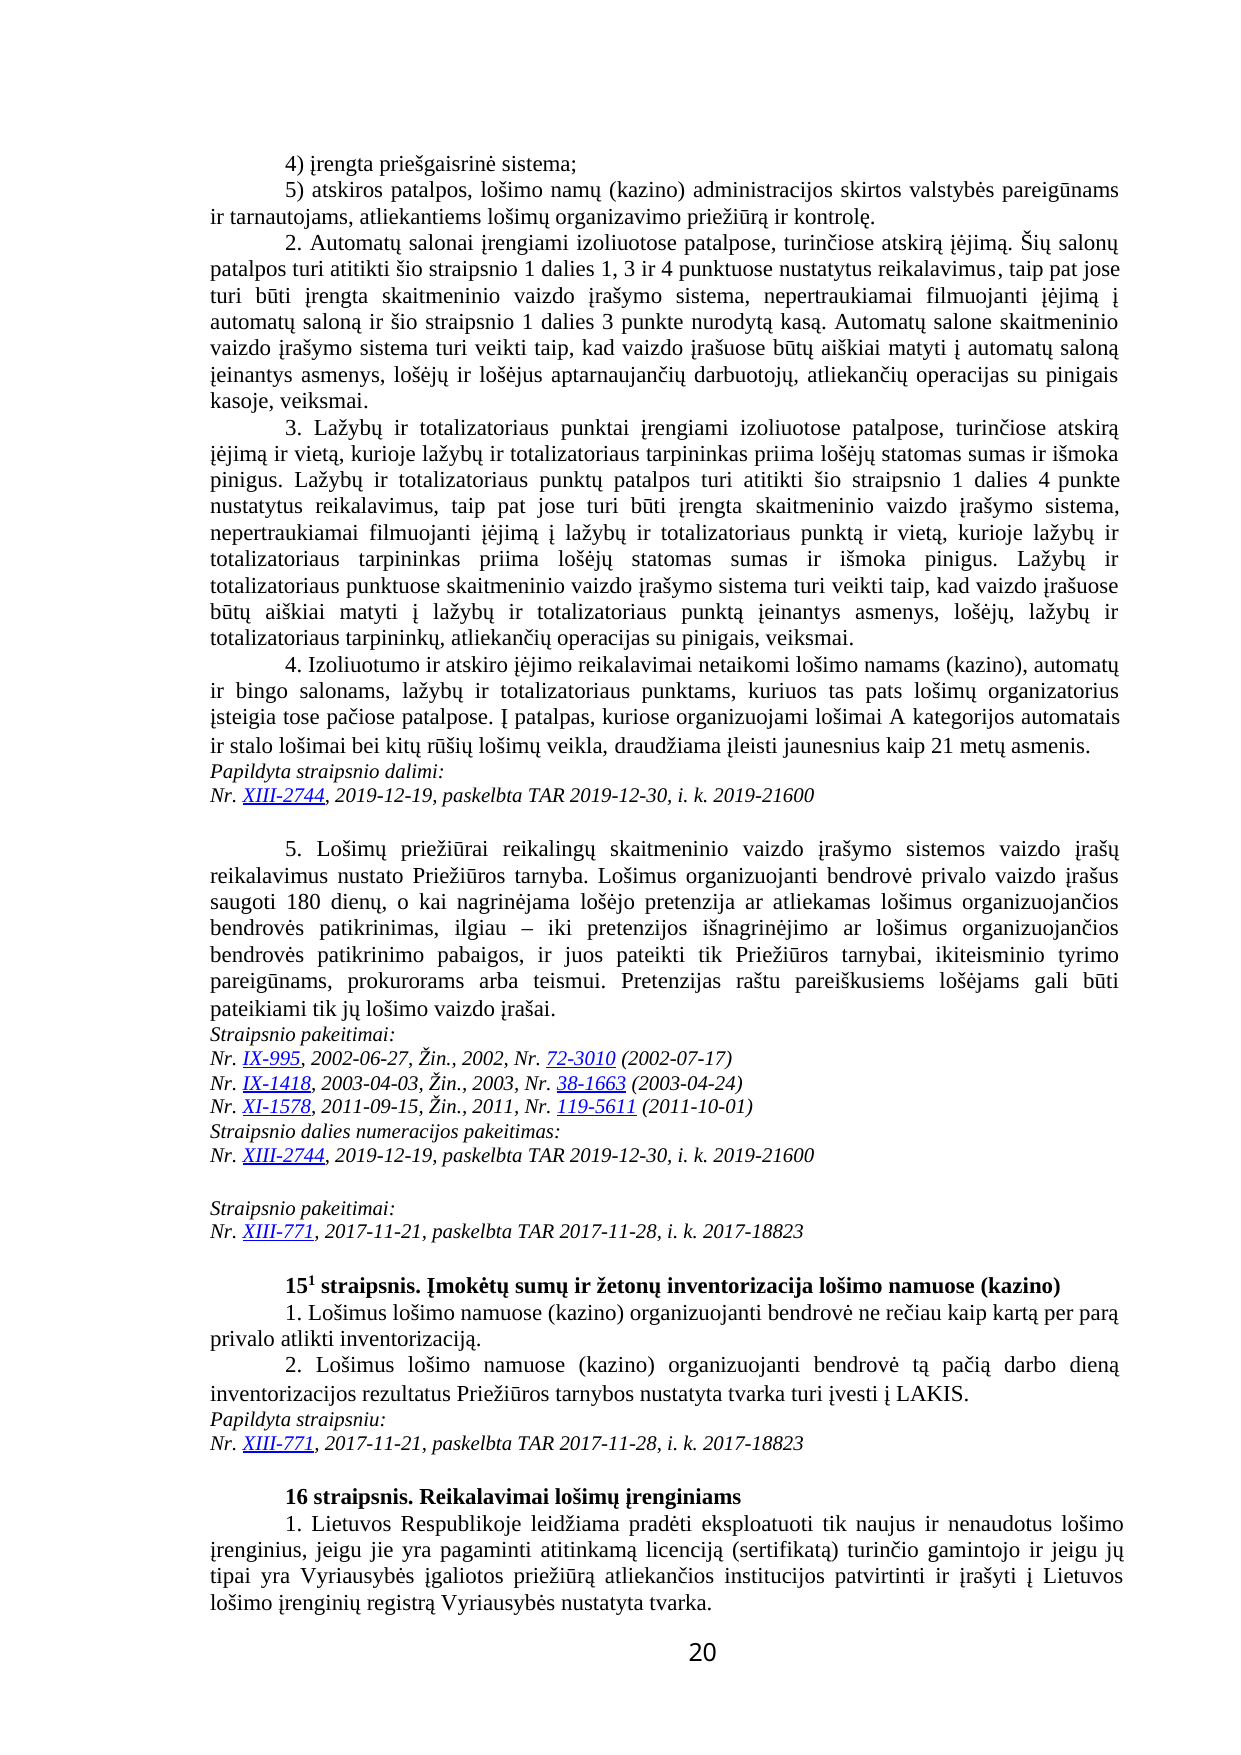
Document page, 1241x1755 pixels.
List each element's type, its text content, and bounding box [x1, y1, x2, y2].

text Nr. XI-1578, 2011-09-15, Žin., 2011, Nr. 119-5611 (2011-10-01) [210, 1094, 1120, 1118]
text 2. Lošimus lošimo namuose (kazino) organizuojanti bendrovė tą pačią darbo dieną inventorizacijos rezultatus Priežiūros tarnybos nustatyta tvarka turi įvesti į LAKIS. [210, 1351, 1120, 1406]
text 5. Lošimų priežiūrai reikalingų skaitmeninio vaizdo įrašymo sistemos vaizdo įrašų reikalavimus nustato Priežiūros tarnyba. Lošimus organizuojanti bendrovė privalo vaizdo įrašus saugoti 180 dienų, o kai nagrinėjama lošėjo pretenzija ar atliekamas lošimus organizuojančios bendrovės patikrinimas, ilgiau – iki pretenzijos išnagrinėjimo ar lošimus organizuojančios bendrovės patikrinimo pabaigos, ir juos pateikti tik Priežiūros tarnybai, ikiteisminio tyrimo pareigūnams, prokurorams arba teismui. Pretenzijas raštu pareiškusiems lošėjams gali būti pateikiami tik jų lošimo vaizdo įrašai. [210, 835, 1120, 1022]
text 5) atskiros patalpos, lošimo namų (kazino) administracijos skirtos valstybės pareigūnams ir tarnautojams, atliekantiems lošimų organizavimo priežiūrą ir kontrolę. [210, 176, 1120, 229]
text Nr. IX-1418, 2003-04-03, Žin., 2003, Nr. 38-1663 (2003-04-24) [210, 1070, 1120, 1094]
text Nr. IX-995, 2002-06-27, Žin., 2002, Nr. 72-3010 (2002-07-17) [210, 1046, 1120, 1070]
text 1. Lietuvos Respublikoje leidžiama pradėti eksploatuoti tik naujus ir nenaudotus lošimo įrenginius, jeigu jie yra pagaminti atitinkamą licenciją (sertifikatą) turinčio gamintojo ir jeigu jų tipai yra Vyriausybės įgaliotos priežiūrą atliekančios institucijos patvirtinti ir įrašyti į Lietuvos lošimo įrenginių registrą Vyriausybės nustatyta tvarka. [210, 1510, 1126, 1615]
text 3. Lažybų ir totalizatoriaus punktai įrengiami izoliuotose patalpose, turinčiose atskirą įėjimą ir vietą, kurioje lažybų ir totalizatoriaus tarpininkas priima lošėjų statomas sumas ir išmoka pinigus. Lažybų ir totalizatoriaus punktų patalpos turi atitikti šio straipsnio 1 dalies 4 punkte nustatytus reikalavimus, taip pat jose turi būti įrengta skaitmeninio vaizdo įrašymo sistema, nepertraukiamai filmuojanti įėjimą į lažybų ir totalizatoriaus punktą ir vietą, kurioje lažybų ir totalizatoriaus tarpininkas priima lošėjų statomas sumas ir išmoka pinigus. Lažybų ir totalizatoriaus punktuose skaitmeninio vaizdo įrašymo sistema turi veikti taip, kad vaizdo įrašuose būtų aiškiai matyti į lažybų ir totalizatoriaus punktą įeinantys asmenys, lošėjų, lažybų ir totalizatoriaus tarpininkų, atliekančių operacijas su pinigais, veiksmai. [210, 413, 1120, 651]
text Straipsnio pakeitimai: [210, 1022, 1120, 1046]
text 4. Izoliuotumo ir atskiro įėjimo reikalavimai netaikomi lošimo namams (kazino), automatų ir bingo salonams, lažybų ir totalizatoriaus punktams, kuriuos tas pats lošimų organizatorius įsteigia tose pačiose patalpose. Į patalpas, kuriose organizuojami lošimai A kategorijos automatais ir stalo lošimai bei kitų rūšių lošimų veikla, draudžiama įleisti jaunesnius kaip 21 metų asmenis. [210, 651, 1120, 758]
text 2. Automatų salonai įrengiami izoliuotose patalpose, turinčiose atskirą įėjimą. Šių salonų patalpos turi atitikti šio straipsnio 1 dalies 1, 3 ir 4 punktuose nustatytus reikalavimus, taip pat jose turi būti įrengta skaitmeninio vaizdo įrašymo sistema, nepertraukiamai filmuojanti įėjimą į automatų saloną ir šio straipsnio 1 dalies 3 punkte nurodytą kasą. Automatų salone skaitmeninio vaizdo įrašymo sistema turi veikti taip, kad vaizdo įrašuose būtų aiškiai matyti į automatų saloną įeinantys asmenys, lošėjų ir lošėjus aptarnaujančių darbuotojų, atliekančių operacijas su pinigais kasoje, veiksmai. [210, 229, 1120, 413]
text Straipsnio pakeitimai: [210, 1195, 1120, 1219]
text Straipsnio dalies numeracijos pakeitimas: [210, 1118, 1120, 1143]
text Nr. XIII-2744, 2019-12-19, paskelbta TAR 2019-12-30, i. k. 2019-21600 [210, 1143, 1120, 1167]
text 4) įrengta priešgaisrinė sistema; [210, 150, 1120, 176]
text Papildyta straipsnio dalimi: [210, 758, 1120, 783]
text 151 straipsnis. Įmokėtų sumų ir žetonų inventorizacija lošimo namuose (kazino) [210, 1272, 1120, 1299]
text 1. Lošimus lošimo namuose (kazino) organizuojanti bendrovė ne rečiau kaip kartą per parą privalo atlikti inventorizaciją. [210, 1299, 1120, 1351]
text Papildyta straipsniu: [210, 1406, 1120, 1431]
text Nr. XIII-771, 2017-11-21, paskelbta TAR 2017-11-28, i. k. 2017-18823 [210, 1431, 1120, 1454]
text 16 straipsnis. Reikalavimai lošimų įrenginiams [210, 1483, 1126, 1510]
text Nr. XIII-771, 2017-11-21, paskelbta TAR 2017-11-28, i. k. 2017-18823 [210, 1219, 1120, 1243]
text Nr. XIII-2744, 2019-12-19, paskelbta TAR 2019-12-30, i. k. 2019-21600 [210, 783, 1120, 807]
